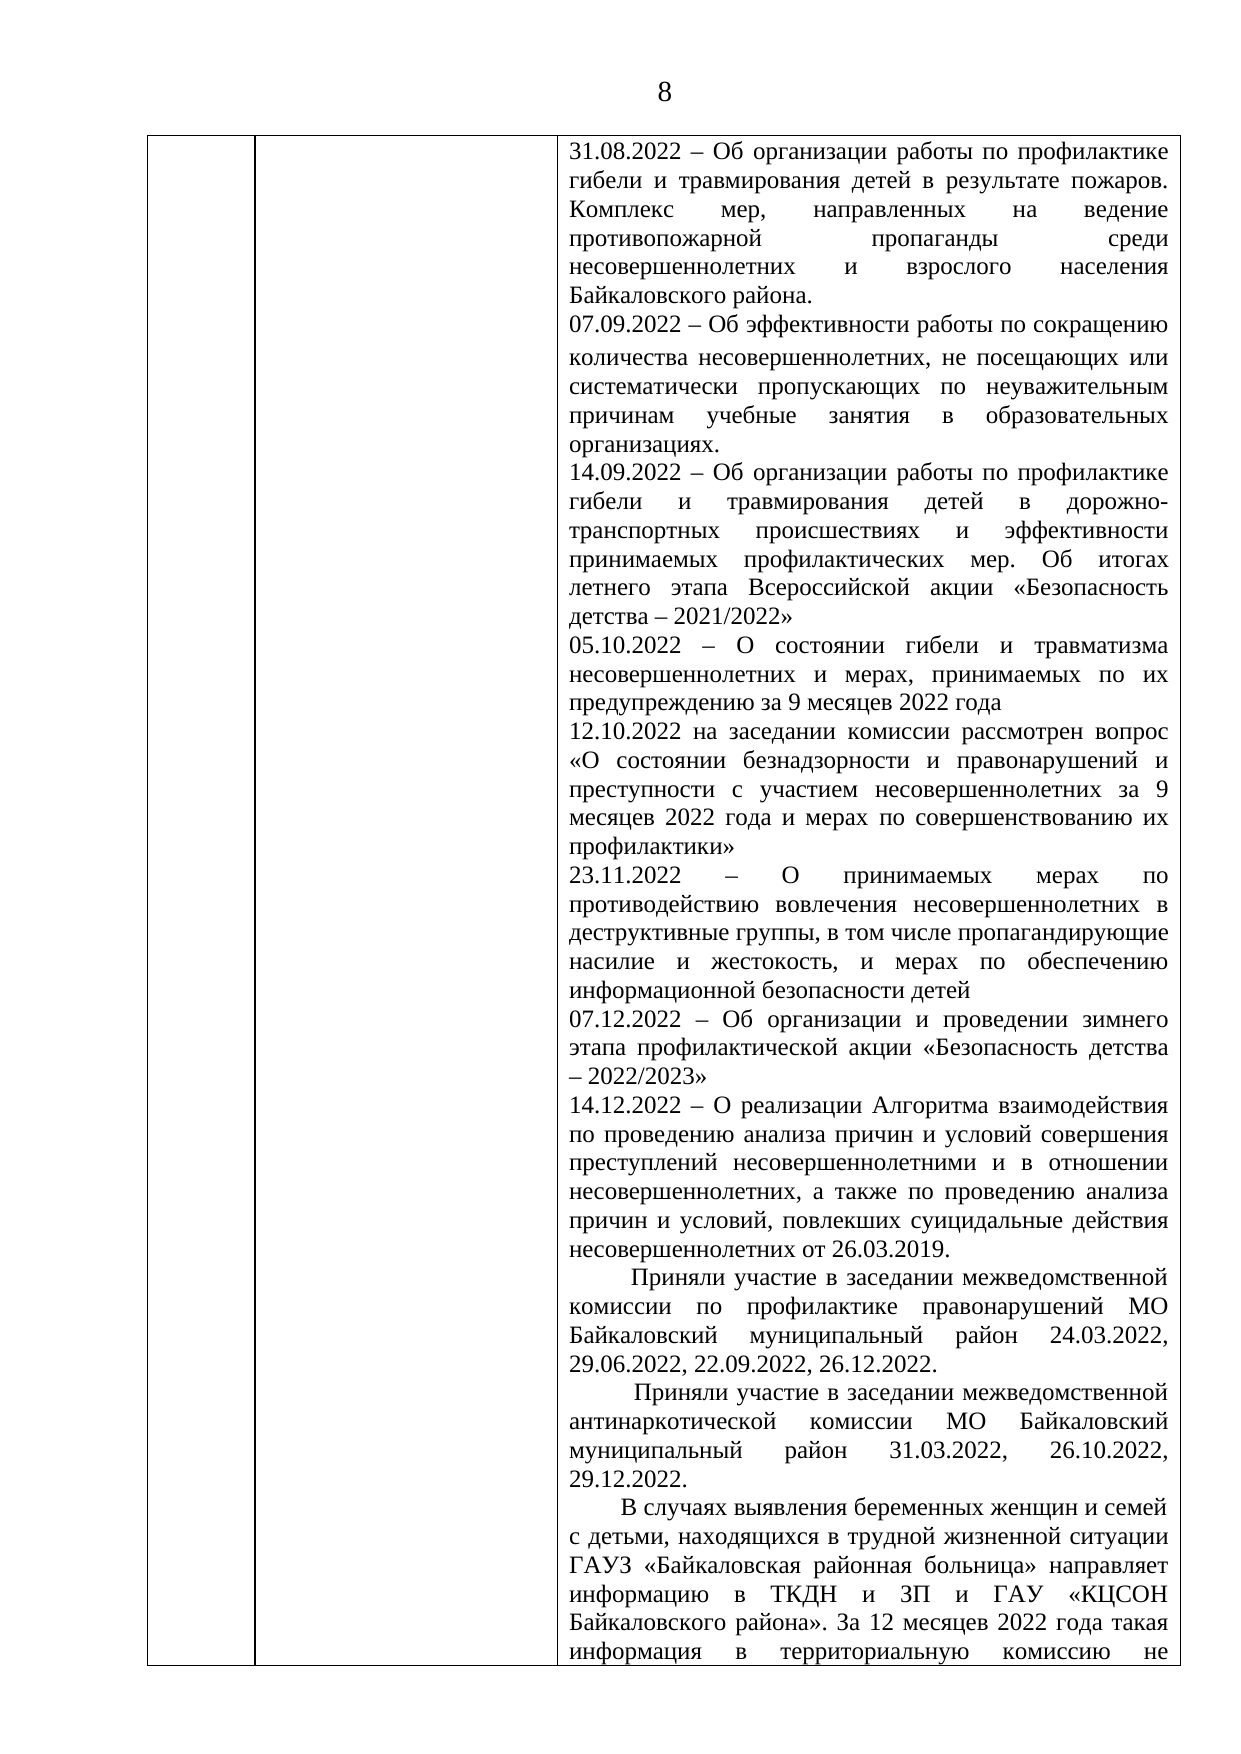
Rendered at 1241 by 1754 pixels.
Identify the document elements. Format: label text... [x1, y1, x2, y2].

table_cell [256, 136, 557, 1665]
table_cell [148, 136, 254, 1665]
table_cell 31.08.2022 – Об организации работы по профилактике гибели и травмирования детей в результате пожаров. Комплекс мер, направленных на ведение противопожарной пропаганды среди несовершеннолетних и взрослого населения Байкаловского района. 07.09.2022 – Об эффективности работы по сокращению количества несовершеннолетних, не посещающих или систематически пропускающих по неуважительным причинам учебные занятия в образовательных организациях. 14.09.2022 – Об организации работы по профилактике гибели и травмирования детей в дорожно-транспортных происшествиях и эффективности принимаемых профилактических мер. Об итогах летнего этапа Всероссийской акции «Безопасность детства – 2021/2022» 05.10.2022 – О состоянии гибели и травматизма несовершеннолетних и мерах, принимаемых по их предупреждению за 9 месяцев 2022 года 12.10.2022 на заседании комиссии рассмотрен вопрос «О состоянии безнадзорности и правонарушений и преступности с участием несовершеннолетних за 9 месяцев 2022 года и мерах по совершенствованию их профилактики» 23.11.2022 – О принимаемых мерах по противодействию вовлечения несовершеннолетних в деструктивные группы, в том числе пропагандирующие насилие и жестокость, и мерах по обеспечению информационной безопасности детей 07.12.2022 – Об организации и проведении зимнего этапа профилактической акции «Безопасность детства – 2022/2023» 14.12.2022 – О реализации Алгоритма взаимодействия по проведению анализа причин и условий совершения преступлений несовершеннолетними и в отношении несовершеннолетних, а также по проведению анализа причин и условий, повлекших суицидальные действия несовершеннолетних от 26.03.2019. Приняли участие в заседании межведомственной комиссии по профилактике правонарушений МО Байкаловский муниципальный район 24.03.2022, 29.06.2022, 22.09.2022, 26.12.2022. Приняли участие в заседании межведомственной антинаркотической комиссии МО Байкаловский муниципальный район 31.03.2022, 26.10.2022, 29.12.2022. В случаях выявления беременных женщин и семей с детьми, находящихся в трудной жизненной ситуации ГАУЗ «Байкаловская районная больница» направляет информацию в ТКДН и ЗП и ГАУ «КЦСОН Байкаловского района». За 12 месяцев 2022 года такая информация в территориальную комиссию не [558, 136, 1180, 1665]
